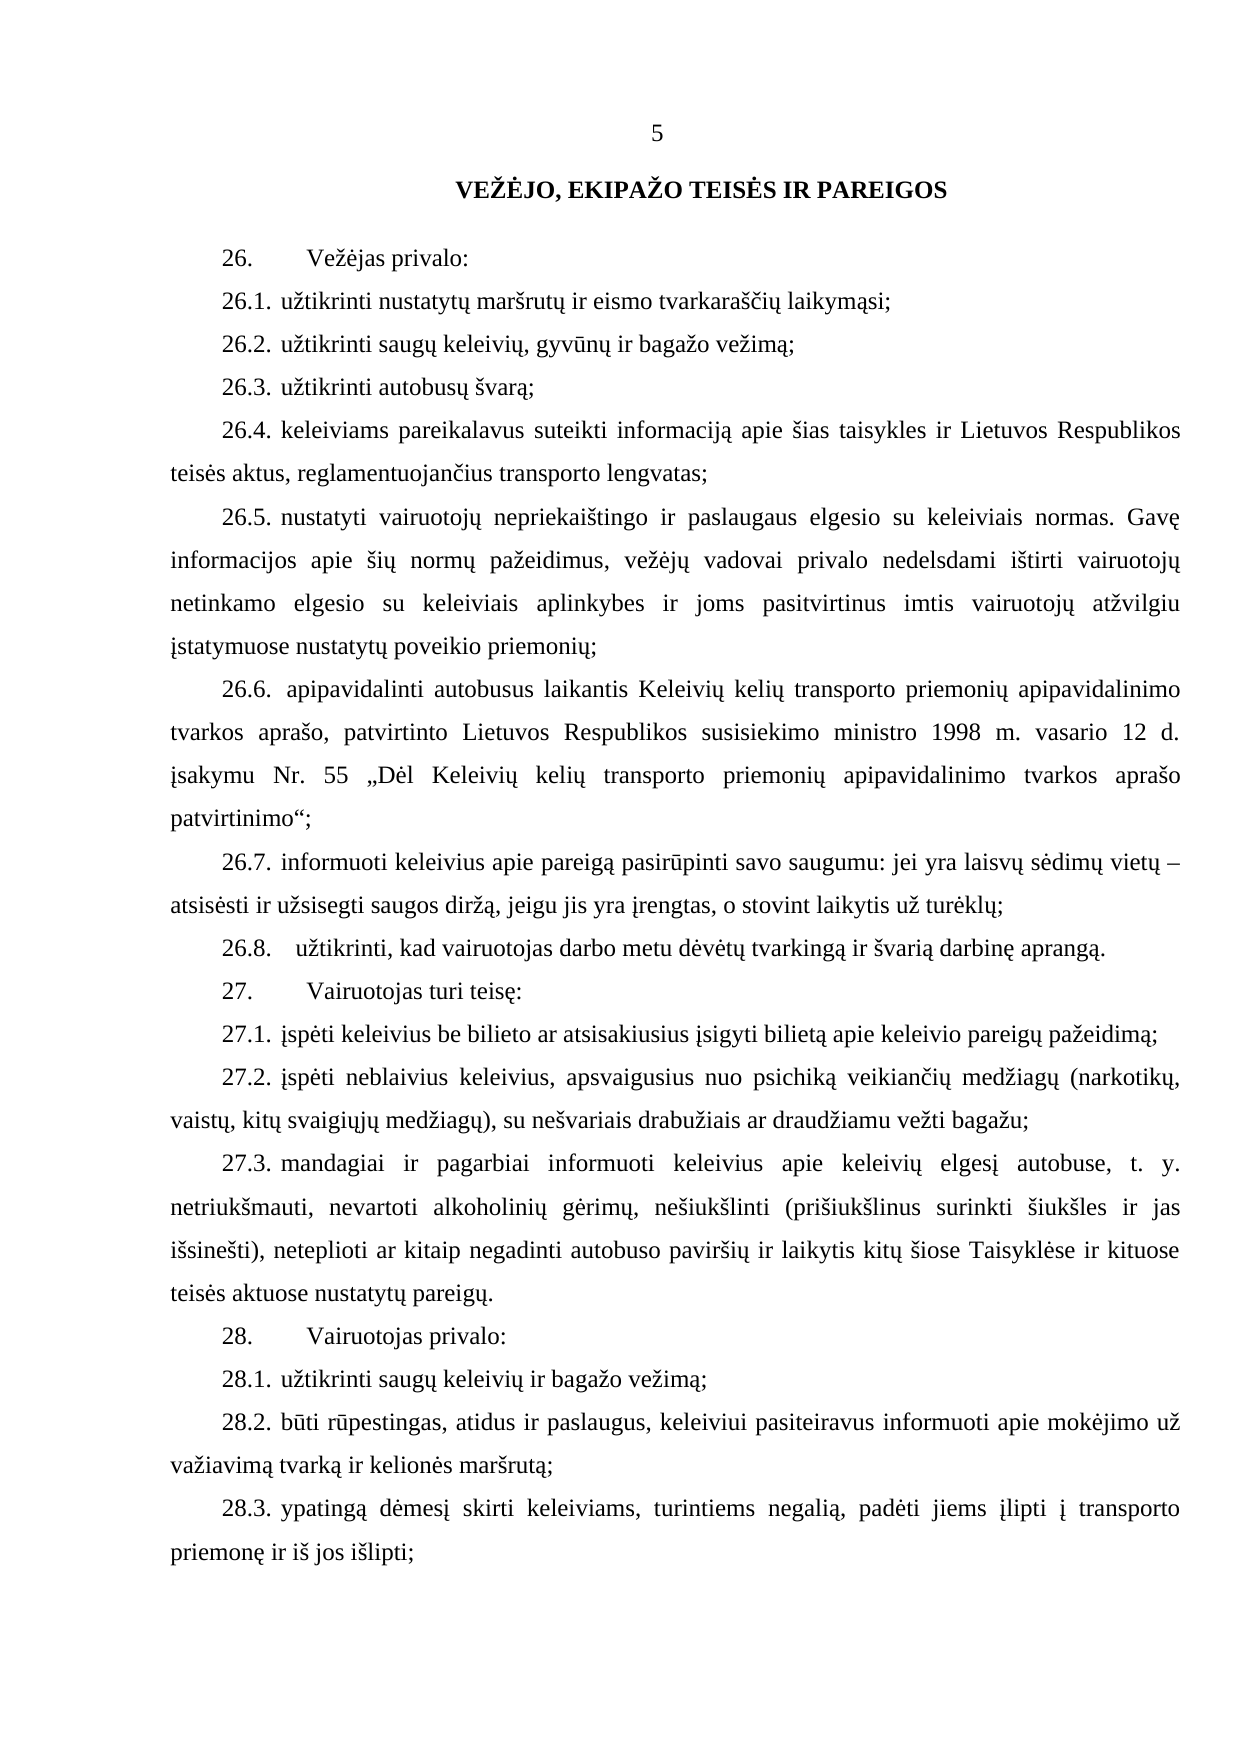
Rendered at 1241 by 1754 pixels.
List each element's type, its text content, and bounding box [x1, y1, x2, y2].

text 28. Vairuotojas privalo: [170, 1321, 1181, 1350]
text VEŽĖJO, EKIPAŽO TEISĖS IR PAREIGOS [133, 176, 1181, 204]
text 27. Vairuotojas turi teisę: [170, 976, 1181, 1005]
text 28.1. užtikrinti saugų keleivių ir bagažo vežimą; [170, 1364, 1181, 1393]
text 26. Vežėjas privalo: [170, 243, 1181, 272]
text 27.1. įspėti keleivius be bilieto ar atsisakiusius įsigyti bilietą apie keleivio pareigų pažeidimą; [170, 1019, 1181, 1048]
text 26.6. apipavidalinti autobusus laikantis Keleivių kelių transporto priemonių apipavidalinimo tvarkos aprašo, patvirtinto Lietuvos Respublikos susisiekimo ministro 1998 m. vasario 12 d. įsakymu Nr. 55 „Dėl Keleivių kelių transporto priemonių apipavidalinimo tvarkos aprašo patvirtinimo“; [170, 674, 1181, 832]
text 28.2. būti rūpestingas, atidus ir paslaugus, keleiviui pasiteiravus informuoti apie mokėjimo už važiavimą tvarką ir kelionės maršrutą; [170, 1407, 1181, 1479]
text 28.3. ypatingą dėmesį skirti keleiviams, turintiems negalią, padėti jiems įlipti į transporto priemonę ir iš jos išlipti; [170, 1493, 1181, 1565]
text 26.2. užtikrinti saugų keleivių, gyvūnų ir bagažo vežimą; [170, 329, 1181, 358]
text 26.4. keleiviams pareikalavus suteikti informaciją apie šias taisykles ir Lietuvos Respublikos teisės aktus, reglamentuojančius transporto lengvatas; [170, 415, 1181, 487]
text 26.1. užtikrinti nustatytų maršrutų ir eismo tvarkaraščių laikymąsi; [170, 286, 1181, 315]
text 26.5. nustatyti vairuotojų nepriekaištingo ir paslaugaus elgesio su keleiviais normas. Gavę informacijos apie šių normų pažeidimus, vežėjų vadovai privalo nedelsdami ištirti vairuotojų netinkamo elgesio su keleiviais aplinkybes ir joms pasitvirtinus imtis vairuotojų atžvilgiu įstatymuose nustatytų poveikio priemonių; [170, 502, 1181, 660]
text 26.7. informuoti keleivius apie pareigą pasirūpinti savo saugumu: jei yra laisvų sėdimų vietų – atsisėsti ir užsisegti saugos diržą, jeigu jis yra įrengtas, o stovint laikytis už turėklų; [170, 847, 1181, 918]
text 26.3. užtikrinti autobusų švarą; [170, 372, 1181, 401]
text 27.2. įspėti neblaivius keleivius, apsvaigusius nuo psichiką veikiančių medžiagų (narkotikų, vaistų, kitų svaigiųjų medžiagų), su nešvariais drabužiais ar draudžiamu vežti bagažu; [170, 1062, 1181, 1134]
text 27.3. mandagiai ir pagarbiai informuoti keleivius apie keleivių elgesį autobuse, t. y. netriukšmauti, nevartoti alkoholinių gėrimų, nešiukšlinti (prišiukšlinus surinkti šiukšles ir jas išsinešti), neteplioti ar kitaip negadinti autobuso paviršių ir laikytis kitų šiose Taisyklėse ir kituose teisės aktuose nustatytų pareigų. [170, 1148, 1181, 1307]
text 26.8. užtikrinti, kad vairuotojas darbo metu dėvėtų tvarkingą ir švarią darbinę aprangą. [170, 933, 1181, 962]
